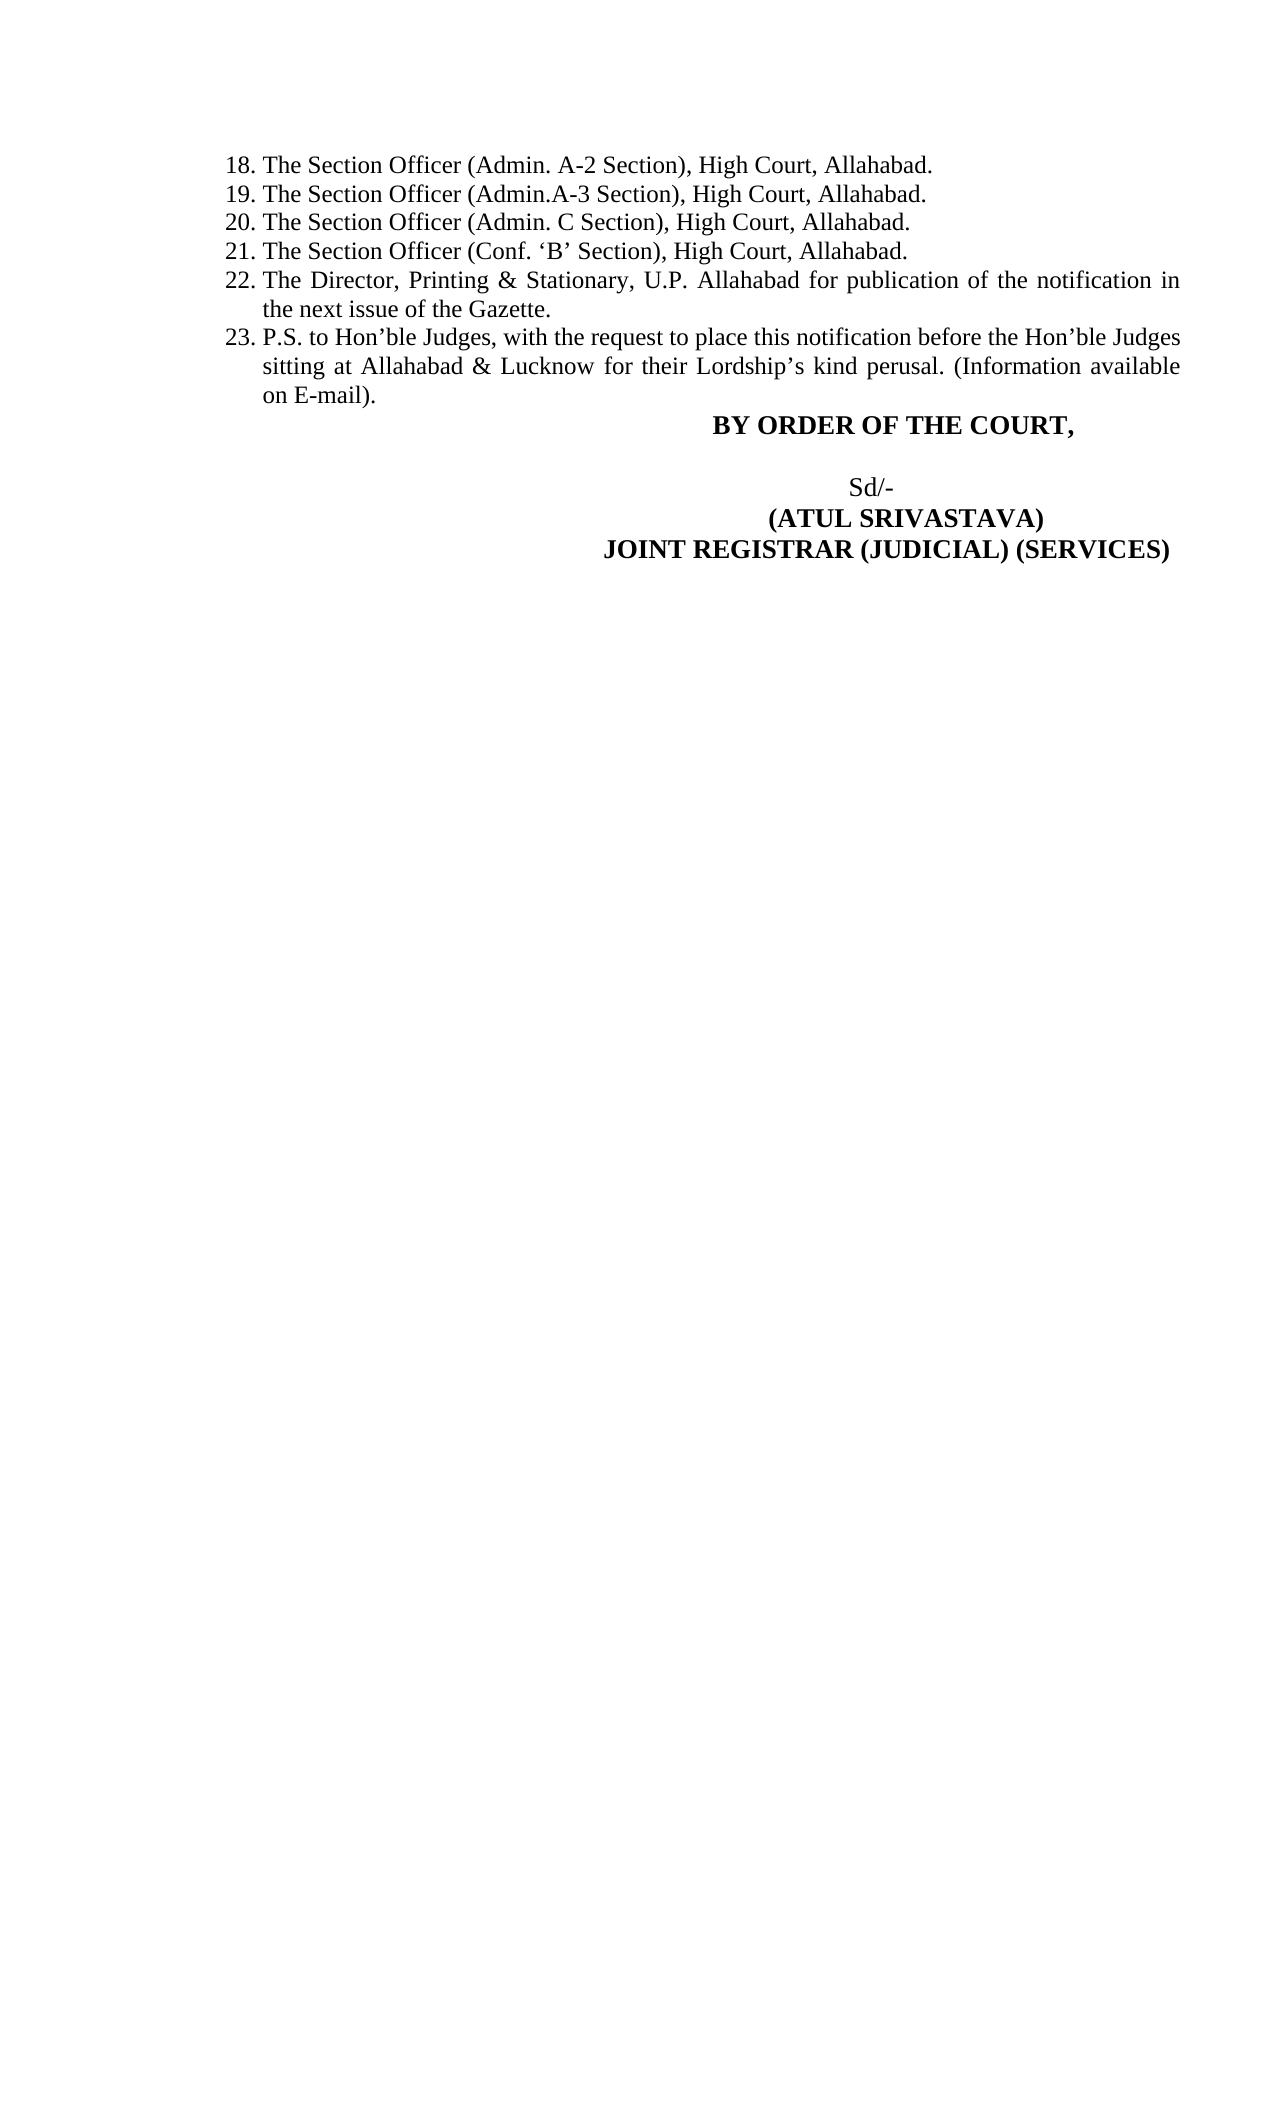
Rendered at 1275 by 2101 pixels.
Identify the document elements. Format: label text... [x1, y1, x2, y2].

list The Section Officer (Admin. C Section), High Court, Allahabad. [225, 207, 1181, 236]
text Sd/- [712, 471, 1181, 502]
text (ATUL SRIVASTAVA) [187, 502, 1183, 533]
text BY ORDER OF THE COURT, [562, 409, 1181, 440]
list P.S. to Hon’ble Judges, with the request to place this notification before the Hon’ble Judges sitting at Allahabad & Lucknow for their Lordship’s kind perusal. (Information available on E-mail). [225, 322, 1181, 409]
list The Section Officer (Admin. A-2 Section), High Court, Allahabad. [225, 150, 1181, 179]
list The Director, Printing & Stationary, U.P. Allahabad for publication of the notification in the next issue of the Gazette. [225, 265, 1181, 322]
list The Section Officer (Conf. ‘B’ Section), High Court, Allahabad. [225, 236, 1181, 265]
text JOINT REGISTRAR (JUDICIAL) (SERVICES) [187, 533, 1181, 564]
list The Section Officer (Admin.A-3 Section), High Court, Allahabad. [225, 179, 1181, 207]
